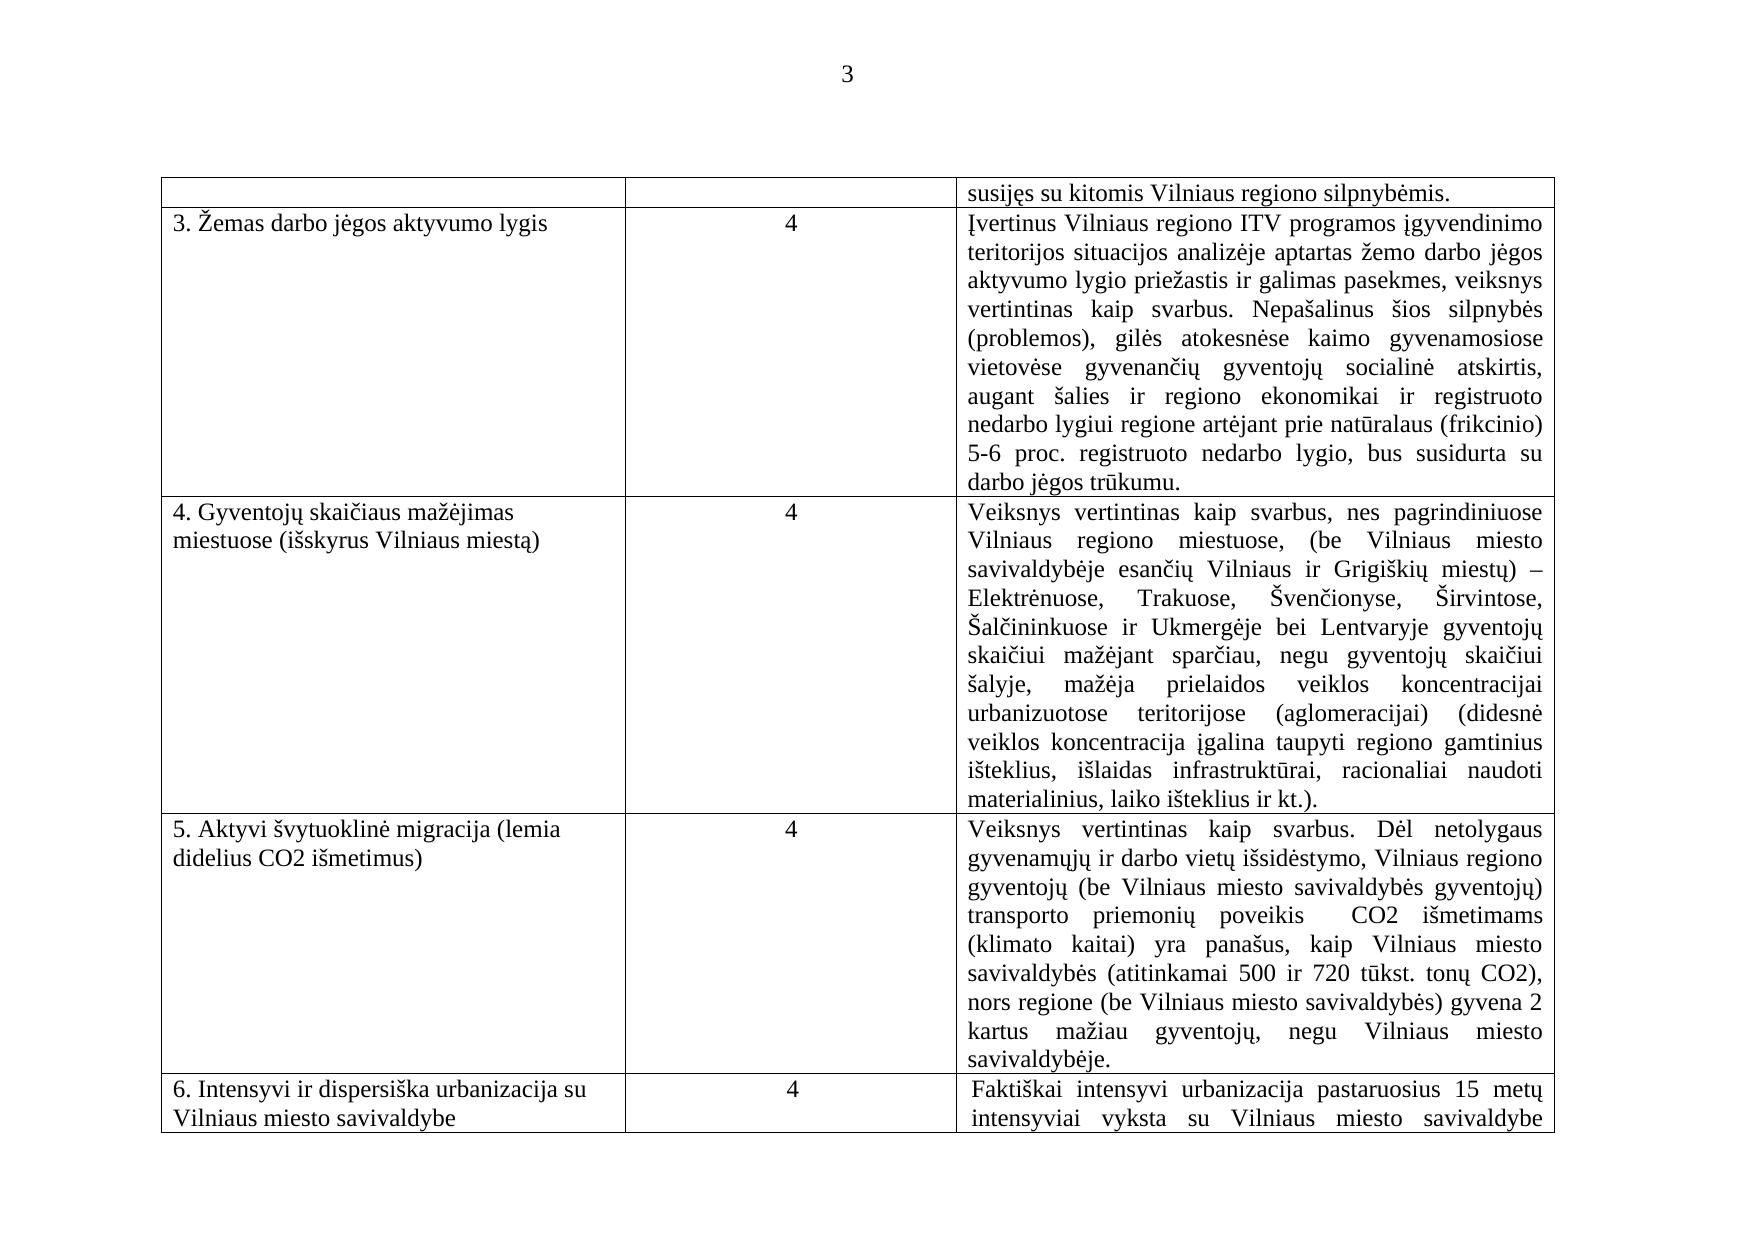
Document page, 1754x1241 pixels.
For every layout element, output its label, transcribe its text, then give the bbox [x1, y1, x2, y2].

table_cell susijęs su kitomis Vilniaus regiono silpnybėmis. [957, 178, 1554, 207]
table_cell Veiksnys vertintinas kaip svarbus, nes pagrindiniuose Vilniaus regiono miestuose, (be Vilniaus miesto savivaldybėje esančių Vilniaus ir Grigiškių miestų) – Elektrėnuose, Trakuose, Švenčionyse, Širvintose, Šalčininkuose ir Ukmergėje bei Lentvaryje gyventojų skaičiui mažėjant sparčiau, negu gyventojų skaičiui šalyje, mažėja prielaidos veiklos koncentracijai urbanizuotose teritorijose (aglomeracijai) (didesnė veiklos koncentracija įgalina taupyti regiono gamtinius išteklius, išlaidas infrastruktūrai, racionaliai naudoti materialinius, laiko išteklius ir kt.). [957, 497, 1554, 813]
table_cell [626, 178, 956, 207]
table_cell 4 [626, 814, 956, 1073]
table_cell 3. Žemas darbo jėgos aktyvumo lygis [162, 208, 625, 496]
table_cell Faktiškai intensyvi urbanizacija pastaruosius 15 metų intensyviai vyksta su Vilniaus miesto savivaldybe [957, 1074, 1554, 1132]
table_cell 4 [626, 497, 956, 813]
table_cell [162, 178, 625, 207]
table_cell Veiksnys vertintinas kaip svarbus. Dėl netolygaus gyvenamųjų ir darbo vietų išsidėstymo, Vilniaus regiono gyventojų (be Vilniaus miesto savivaldybės gyventojų) transporto priemonių poveikis CO2 išmetimams (klimato kaitai) yra panašus, kaip Vilniaus miesto savivaldybės (atitinkamai 500 ir 720 tūkst. tonų CO2), nors regione (be Vilniaus miesto savivaldybės) gyvena 2 kartus mažiau gyventojų, negu Vilniaus miesto savivaldybėje. [957, 814, 1554, 1073]
table_cell 4. Gyventojų skaičiaus mažėjimas miestuose (išskyrus Vilniaus miestą) [162, 497, 625, 813]
table_cell Įvertinus Vilniaus regiono ITV programos įgyvendinimo teritorijos situacijos analizėje aptartas žemo darbo jėgos aktyvumo lygio priežastis ir galimas pasekmes, veiksnys vertintinas kaip svarbus. Nepašalinus šios silpnybės (problemos), gilės atokesnėse kaimo gyvenamosiose vietovėse gyvenančių gyventojų socialinė atskirtis, augant šalies ir regiono ekonomikai ir registruoto nedarbo lygiui regione artėjant prie natūralaus (frikcinio) 5-6 proc. registruoto nedarbo lygio, bus susidurta su darbo jėgos trūkumu. [957, 208, 1554, 496]
table_cell 6. Intensyvi ir dispersiška urbanizacija su Vilniaus miesto savivaldybe [162, 1074, 625, 1132]
table_cell 4 [626, 208, 956, 496]
table_cell 5. Aktyvi švytuoklinė migracija (lemia didelius CO2 išmetimus) [162, 814, 625, 1073]
table_cell 4 [626, 1074, 956, 1132]
